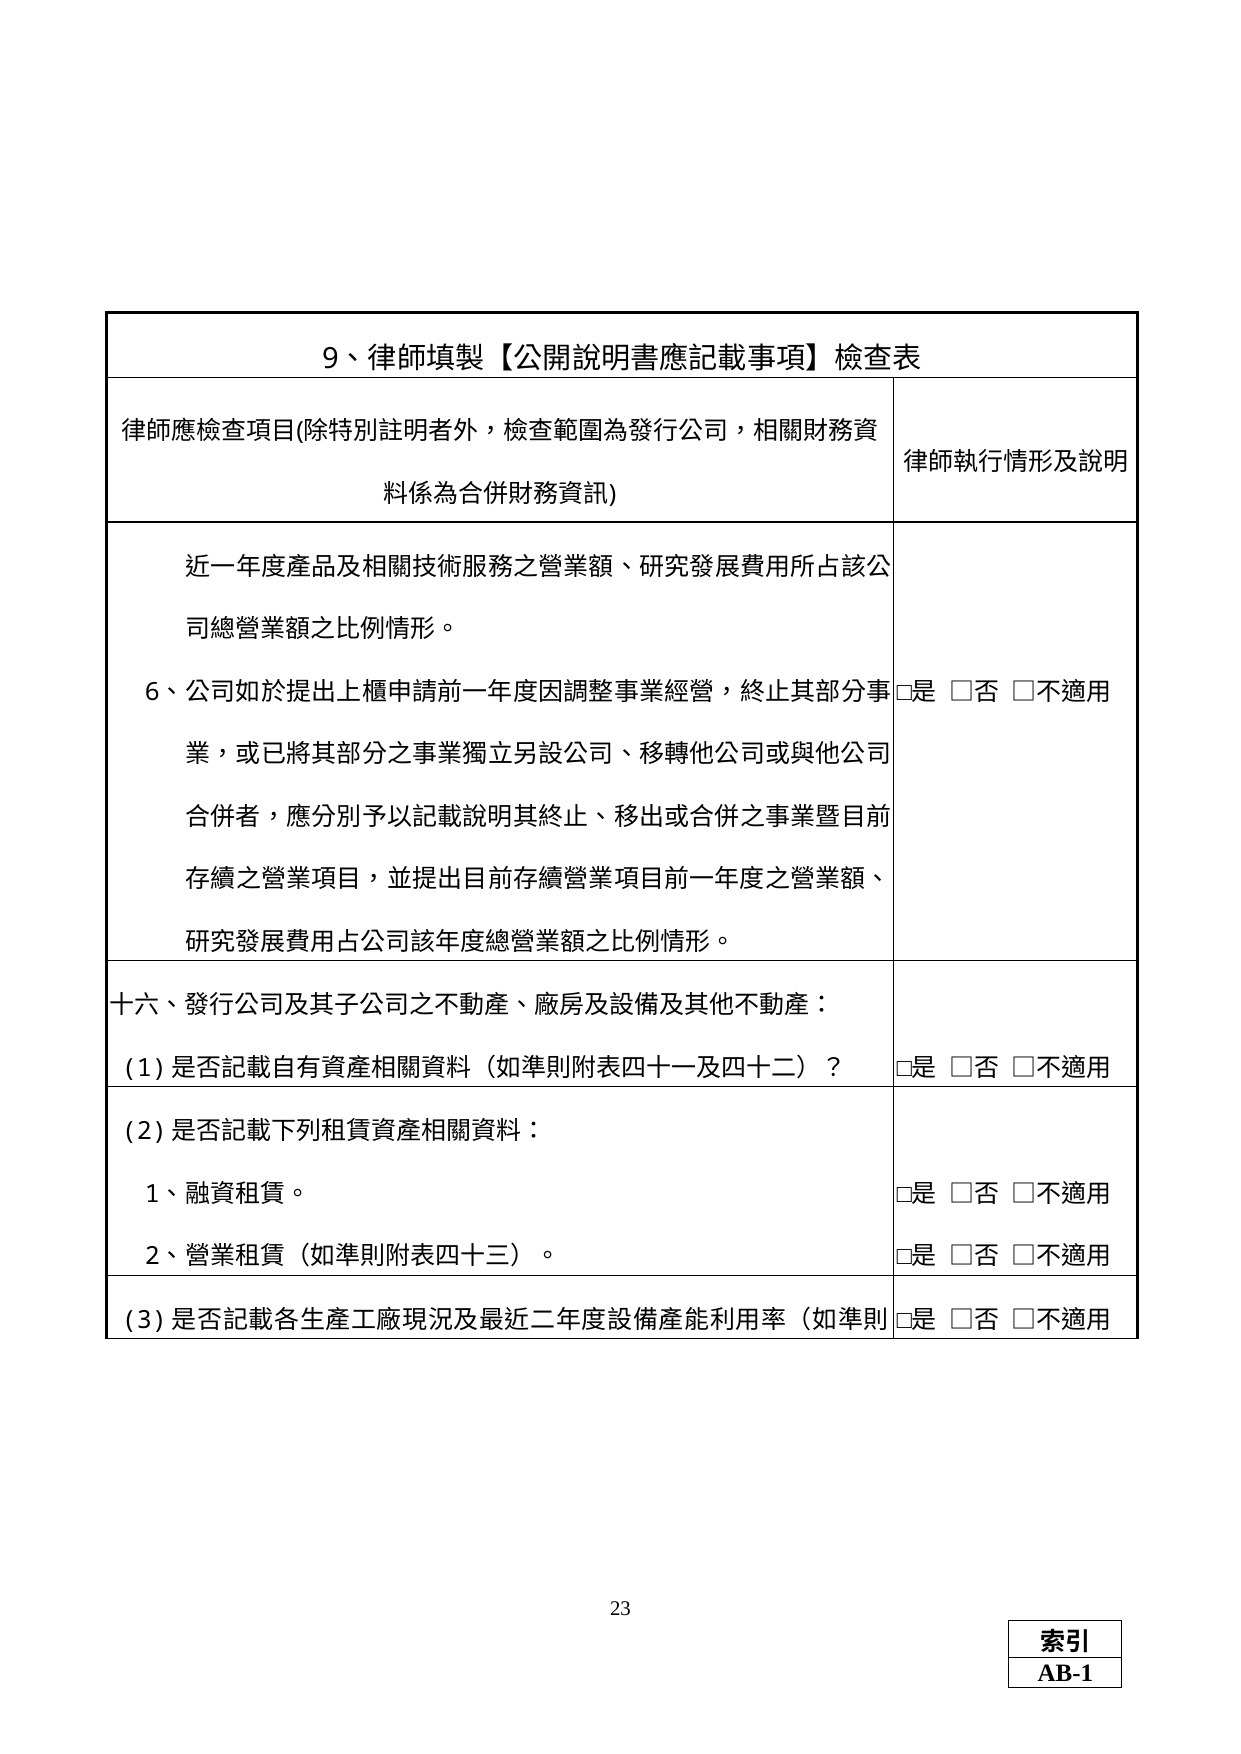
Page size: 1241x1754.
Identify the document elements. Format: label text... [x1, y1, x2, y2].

table_cell 近一年度產品及相關技術服務之營業額、研究發展費用所占該公司總營業額之比例情形。 公司如於提出上櫃申請前一年度因調整事業經營，終止其部分事業，或已將其部分之事業獨立另設公司、移轉他公司或與他公司合併者，應分別予以記載說明其終止、移出或合併之事業暨目前存續之營業項目，並提出目前存續營業項目前一年度之營業額、研究發展費用占公司該年度總營業額之比例情形。 [108, 523, 893, 960]
table_cell 律師應檢查項目(除特別註明者外，檢查範圍為發行公司，相關財務資料係為合併財務資訊) [108, 378, 893, 521]
table_cell 十六、發行公司及其子公司之不動產、廠房及設備及其他不動產： 是否記載自有資產相關資料（如準則附表四十一及四十二）？ [108, 961, 893, 1086]
table_cell □是 □否 □不適用 [894, 1276, 1136, 1338]
table_cell 是否記載下列租賃資產相關資料： 融資租賃。 營業租賃（如準則附表四十三）。 [108, 1087, 893, 1274]
table_header 9、律師填製【公開說明書應記載事項】檢查表 [108, 314, 1136, 377]
table_cell □是 □否 □不適用 [894, 961, 1136, 1086]
table_cell □是 □否 □不適用 □是 □否 □不適用 [894, 1087, 1136, 1274]
table_cell □是 □否 □不適用 [894, 523, 1136, 960]
table_cell 是否記載各生產工廠現況及最近二年度設備產能利用率（如準則 [108, 1276, 893, 1338]
table_cell 律師執行情形及說明 [894, 378, 1136, 521]
